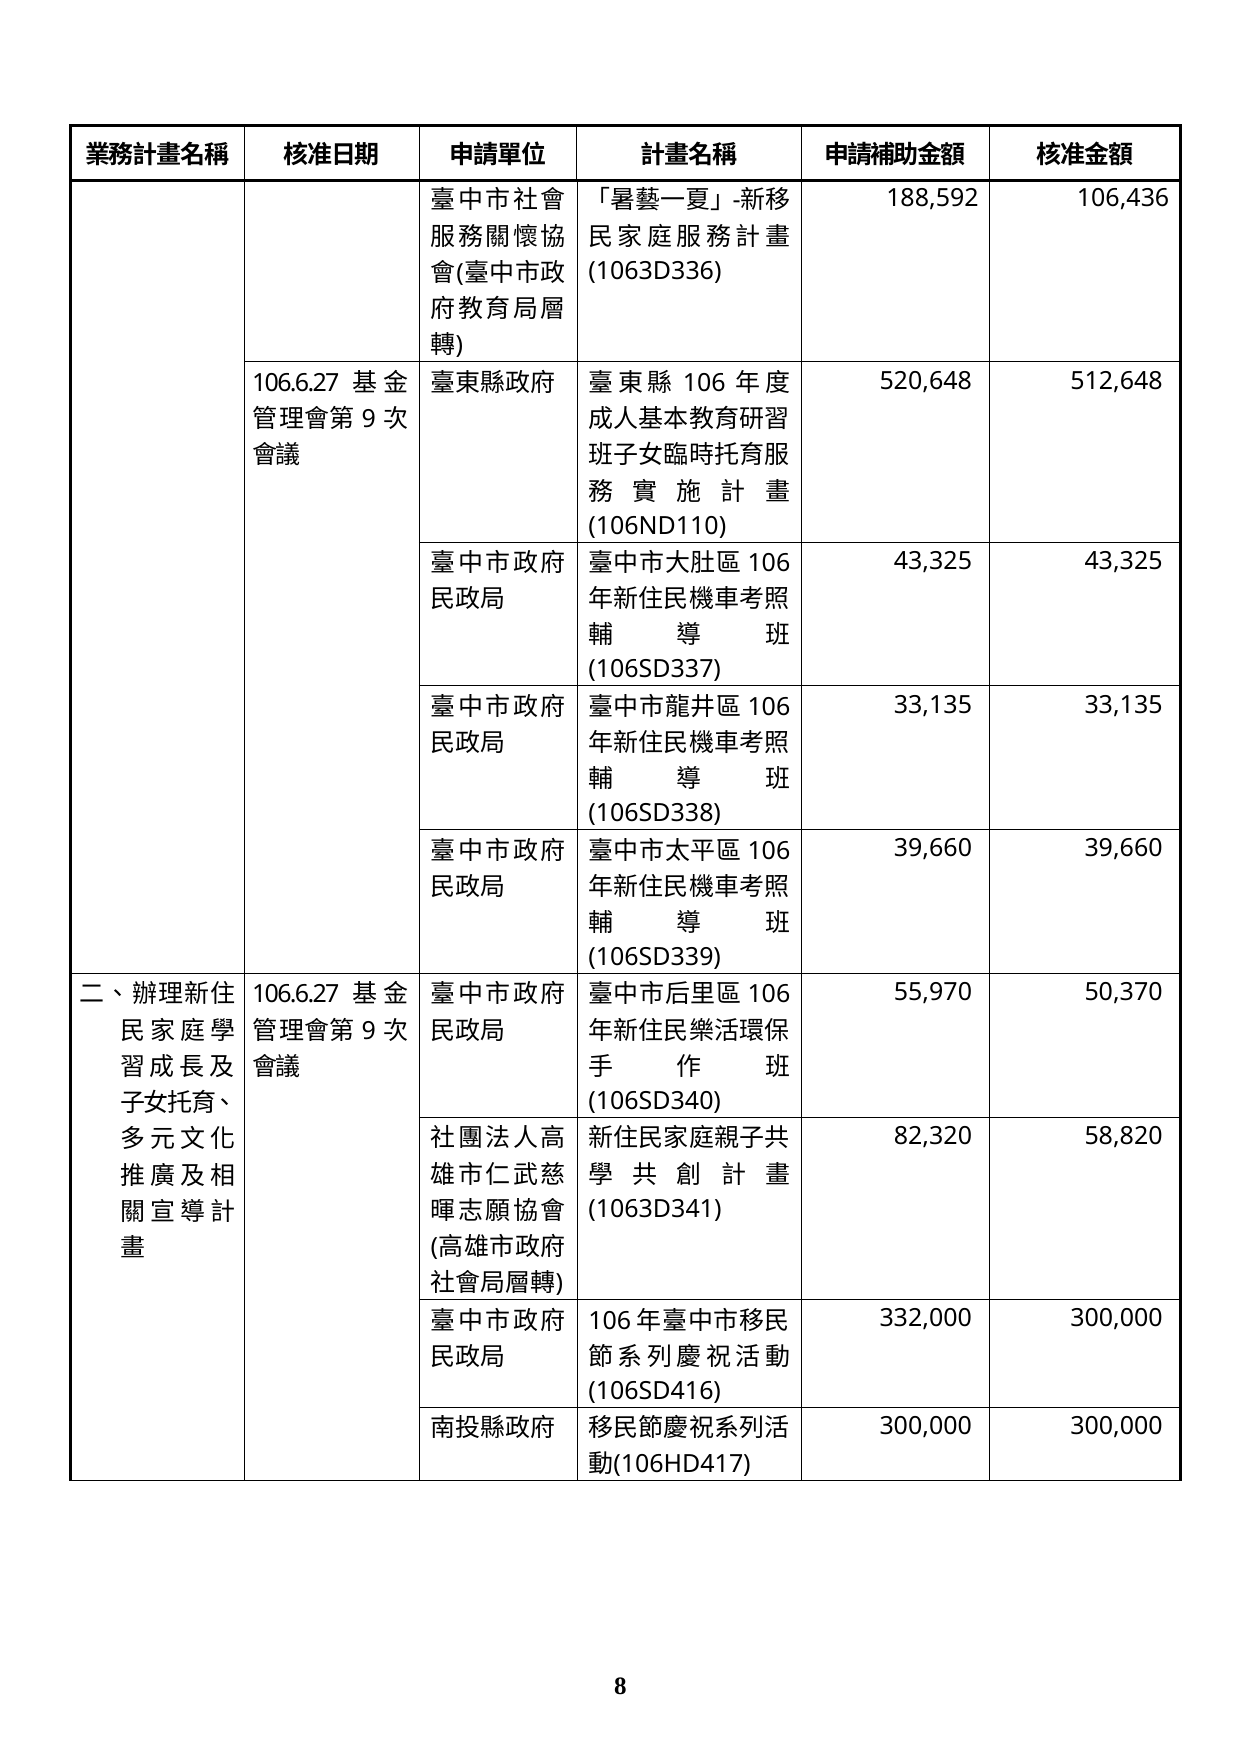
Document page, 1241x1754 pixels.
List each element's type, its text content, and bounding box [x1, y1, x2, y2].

table_cell 臺中市政府民政局 [420, 686, 577, 829]
table_cell 「暑藝一夏」-新移民家庭服務計畫(1063D336) [578, 182, 801, 361]
table_header 申請單位 [420, 127, 576, 179]
table_cell 二、辦理新住民家庭學習成長及子女托育、多元文化推廣及相關宣導計畫 [72, 974, 244, 1480]
table_cell 106.6.27基金管理會第9次會議 [245, 362, 419, 973]
table_cell 臺中市政府民政局 [420, 1300, 577, 1407]
table_cell 33,135 [990, 686, 1179, 829]
table_header 核准日期 [245, 127, 419, 179]
table_cell 520,648 [802, 362, 989, 541]
table_header 計畫名稱 [577, 127, 801, 179]
table_cell 臺中市政府民政局 [420, 543, 577, 685]
table_cell 512,648 [990, 362, 1179, 541]
table_cell 43,325 [802, 543, 989, 685]
table_cell [72, 182, 244, 973]
table_cell 臺東縣政府 [420, 362, 577, 541]
table_cell 臺東縣106年度成人基本教育研習班子女臨時托育服務實施計畫 (106ND110) [578, 362, 801, 541]
table_header 申請補助金額 [802, 127, 989, 179]
table_cell 300,000 [990, 1300, 1179, 1407]
table_cell 39,660 [802, 830, 989, 973]
table_cell 39,660 [990, 830, 1179, 973]
table_cell 300,000 [802, 1408, 989, 1480]
table_cell 50,370 [990, 974, 1179, 1117]
table_cell 臺中市太平區106年新住民機車考照輔導班(106SD339) [578, 830, 801, 973]
table_cell 臺中市后里區106年新住民樂活環保手作班(106SD340) [578, 974, 801, 1117]
table_cell 43,325 [990, 543, 1179, 685]
table_cell 臺中市龍井區106年新住民機車考照輔導班(106SD338) [578, 686, 801, 829]
table_cell 332,000 [802, 1300, 989, 1407]
table_cell 300,000 [990, 1408, 1179, 1480]
table_cell 臺中市政府民政局 [420, 974, 577, 1117]
table_cell 82,320 [802, 1118, 989, 1299]
table_cell 106年臺中市移民節系列慶祝活動(106SD416) [578, 1300, 801, 1407]
table_cell 新住民家庭親子共學共創計畫(1063D341) [578, 1118, 801, 1299]
table_cell [245, 182, 419, 361]
table_cell 33,135 [802, 686, 989, 829]
table_cell 臺中市政府民政局 [420, 830, 577, 973]
table_cell 58,820 [990, 1118, 1179, 1299]
table_cell 188,592 [802, 182, 989, 361]
table_cell 106.6.27基金管理會第9次會議 [245, 974, 419, 1480]
table_cell 南投縣政府 [420, 1408, 577, 1480]
table_cell 臺中市社會服務關懷協會(臺中市政府教育局層轉) [420, 182, 577, 361]
table_header 核准金額 [990, 127, 1179, 179]
table_cell 55,970 [802, 974, 989, 1117]
table_cell 社團法人高雄市仁武慈暉志願協會(高雄市政府社會局層轉) [420, 1118, 577, 1299]
table_cell 臺中市大肚區106年新住民機車考照輔導班(106SD337) [578, 543, 801, 685]
table_header 業務計畫名稱 [72, 127, 244, 179]
table_cell 移民節慶祝系列活動(106HD417) [578, 1408, 801, 1480]
table_cell 106,436 [990, 182, 1179, 361]
